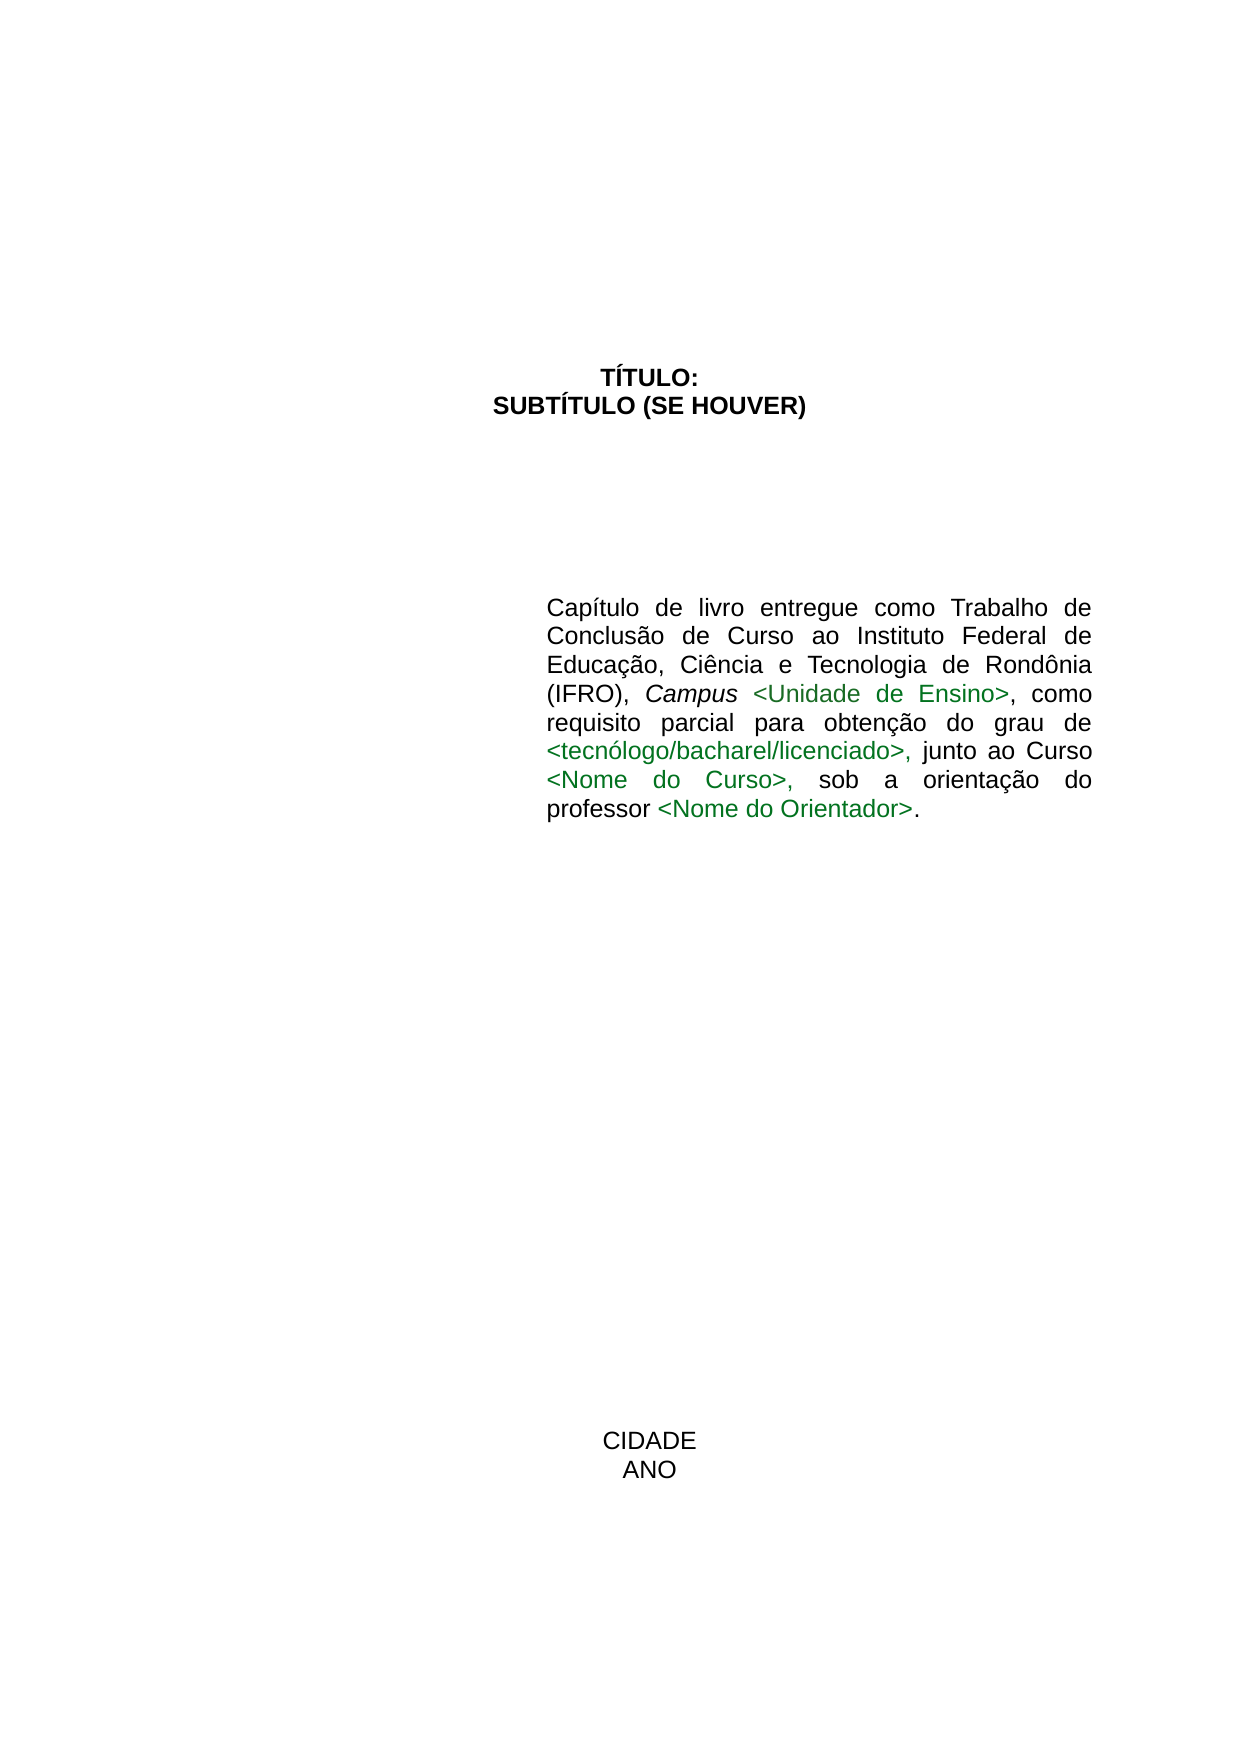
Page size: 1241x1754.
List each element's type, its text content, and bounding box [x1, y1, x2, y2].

text SUBTÍTULO (SE HOUVER) [177, 391, 1122, 420]
text Capítulo de livro entregue como Trabalho de Conclusão de Curso ao Instituto Federal de Educação, Ciência e Tecnologia de Rondônia (IFRO), Campus <Unidade de Ensino>, como requisito parcial para obtenção do grau de <tecnólogo/bacharel/licenciado>, junto ao Curso <Nome do Curso>, sob a orientação do professor <Nome do Orientador>. [546, 592, 1093, 822]
text ANO [177, 1455, 1122, 1484]
text CIDADE [177, 1426, 1122, 1455]
text TÍTULO: [177, 362, 1122, 391]
